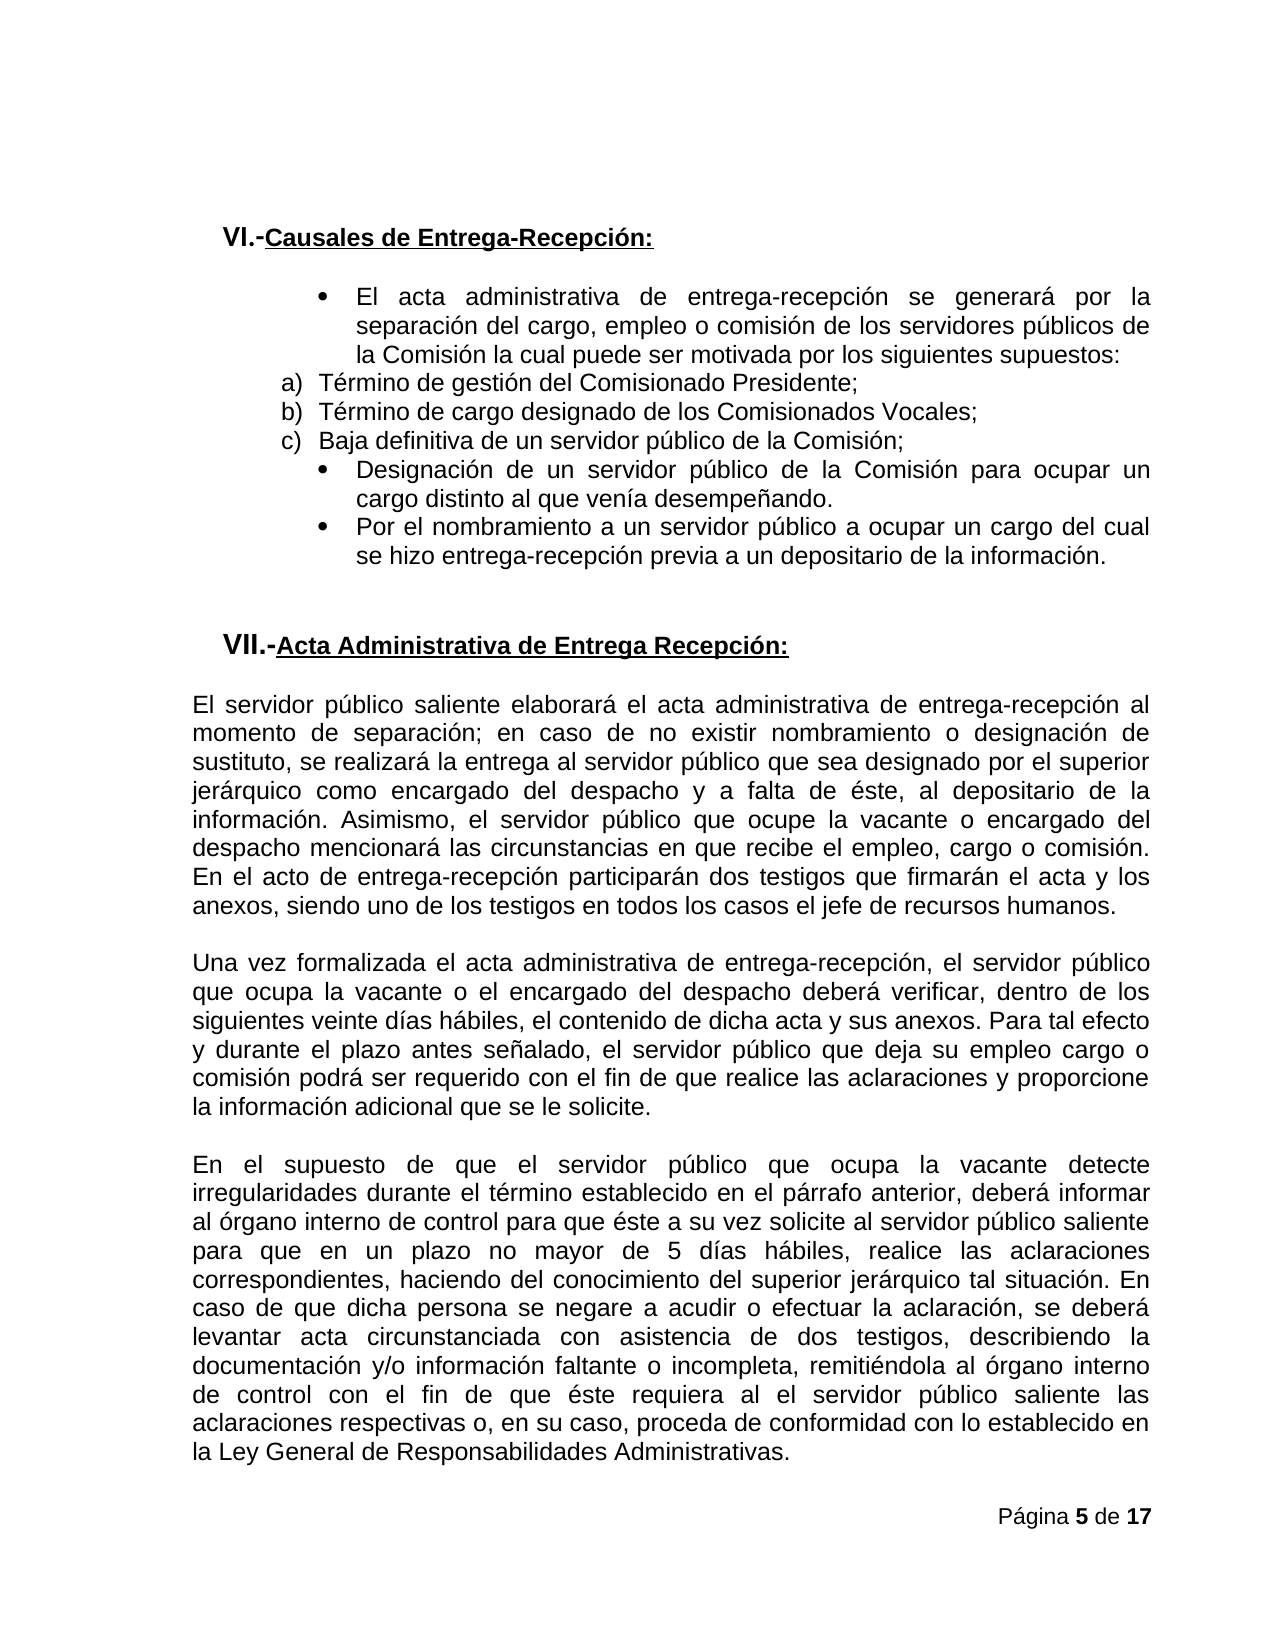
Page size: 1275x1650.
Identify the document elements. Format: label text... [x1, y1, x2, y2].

list Acta Administrativa de Entrega Recepción: [223, 627, 1152, 661]
list Baja definitiva de un servidor público de la Comisión; [281, 426, 1152, 455]
text Una vez formalizada el acta administrativa de entrega-recepción, el servidor público que ocupa la vacante o el encargado del despacho deberá verificar, dentro de los siguientes veinte días hábiles, el contenido de dicha acta y sus anexos. Para tal efecto y durante el plazo antes señalado, el servidor público que deja su empleo cargo o comisión podrá ser requerido con el fin de que realice las aclaraciones y proporcione la información adicional que se le solicite. [192, 948, 1152, 1121]
list Designación de un servidor público de la Comisión para ocupar un cargo distinto al que venía desempeñando. [318, 455, 1152, 512]
list El acta administrativa de entrega-recepción se generará por la separación del cargo, empleo o comisión de los servidores públicos de la Comisión la cual puede ser motivada por los siguientes supuestos: [318, 282, 1152, 368]
text El servidor público saliente elaborará el acta administrativa de entrega-recepción al momento de separación; en caso de no existir nombramiento o designación de sustituto, se realizará la entrega al servidor público que sea designado por el superior jerárquico como encargado del despacho y a falta de éste, al depositario de la información. Asimismo, el servidor público que ocupe la vacante o encargado del despacho mencionará las circunstancias en que recibe el empleo, cargo o comisión. En el acto de entrega-recepción participarán dos testigos que firmarán el acta y los anexos, siendo uno de los testigos en todos los casos el jefe de recursos humanos. [192, 690, 1152, 920]
list Término de cargo designado de los Comisionados Vocales; [281, 397, 1152, 426]
list Término de gestión del Comisionado Presidente; [281, 368, 1152, 397]
text En el supuesto de que el servidor público que ocupa la vacante detecte irregularidades durante el término establecido en el párrafo anterior, deberá informar al órgano interno de control para que éste a su vez solicite al servidor público saliente para que en un plazo no mayor de 5 días hábiles, realice las aclaraciones correspondientes, haciendo del conocimiento del superior jerárquico tal situación. En caso de que dicha persona se negare a acudir o efectuar la aclaración, se deberá levantar acta circunstanciada con asistencia de dos testigos, describiendo la documentación y/o información faltante o incompleta, remitiéndola al órgano interno de control con el fin de que éste requiera al el servidor público saliente las aclaraciones respectivas o, en su caso, proceda de conformidad con lo establecido en la Ley General de Responsabilidades Administrativas. [192, 1150, 1152, 1466]
list Por el nombramiento a un servidor público a ocupar un cargo del cual se hizo entrega-recepción previa a un depositario de la información. [318, 512, 1152, 570]
list Causales de Entrega-Recepción: [223, 218, 1152, 253]
